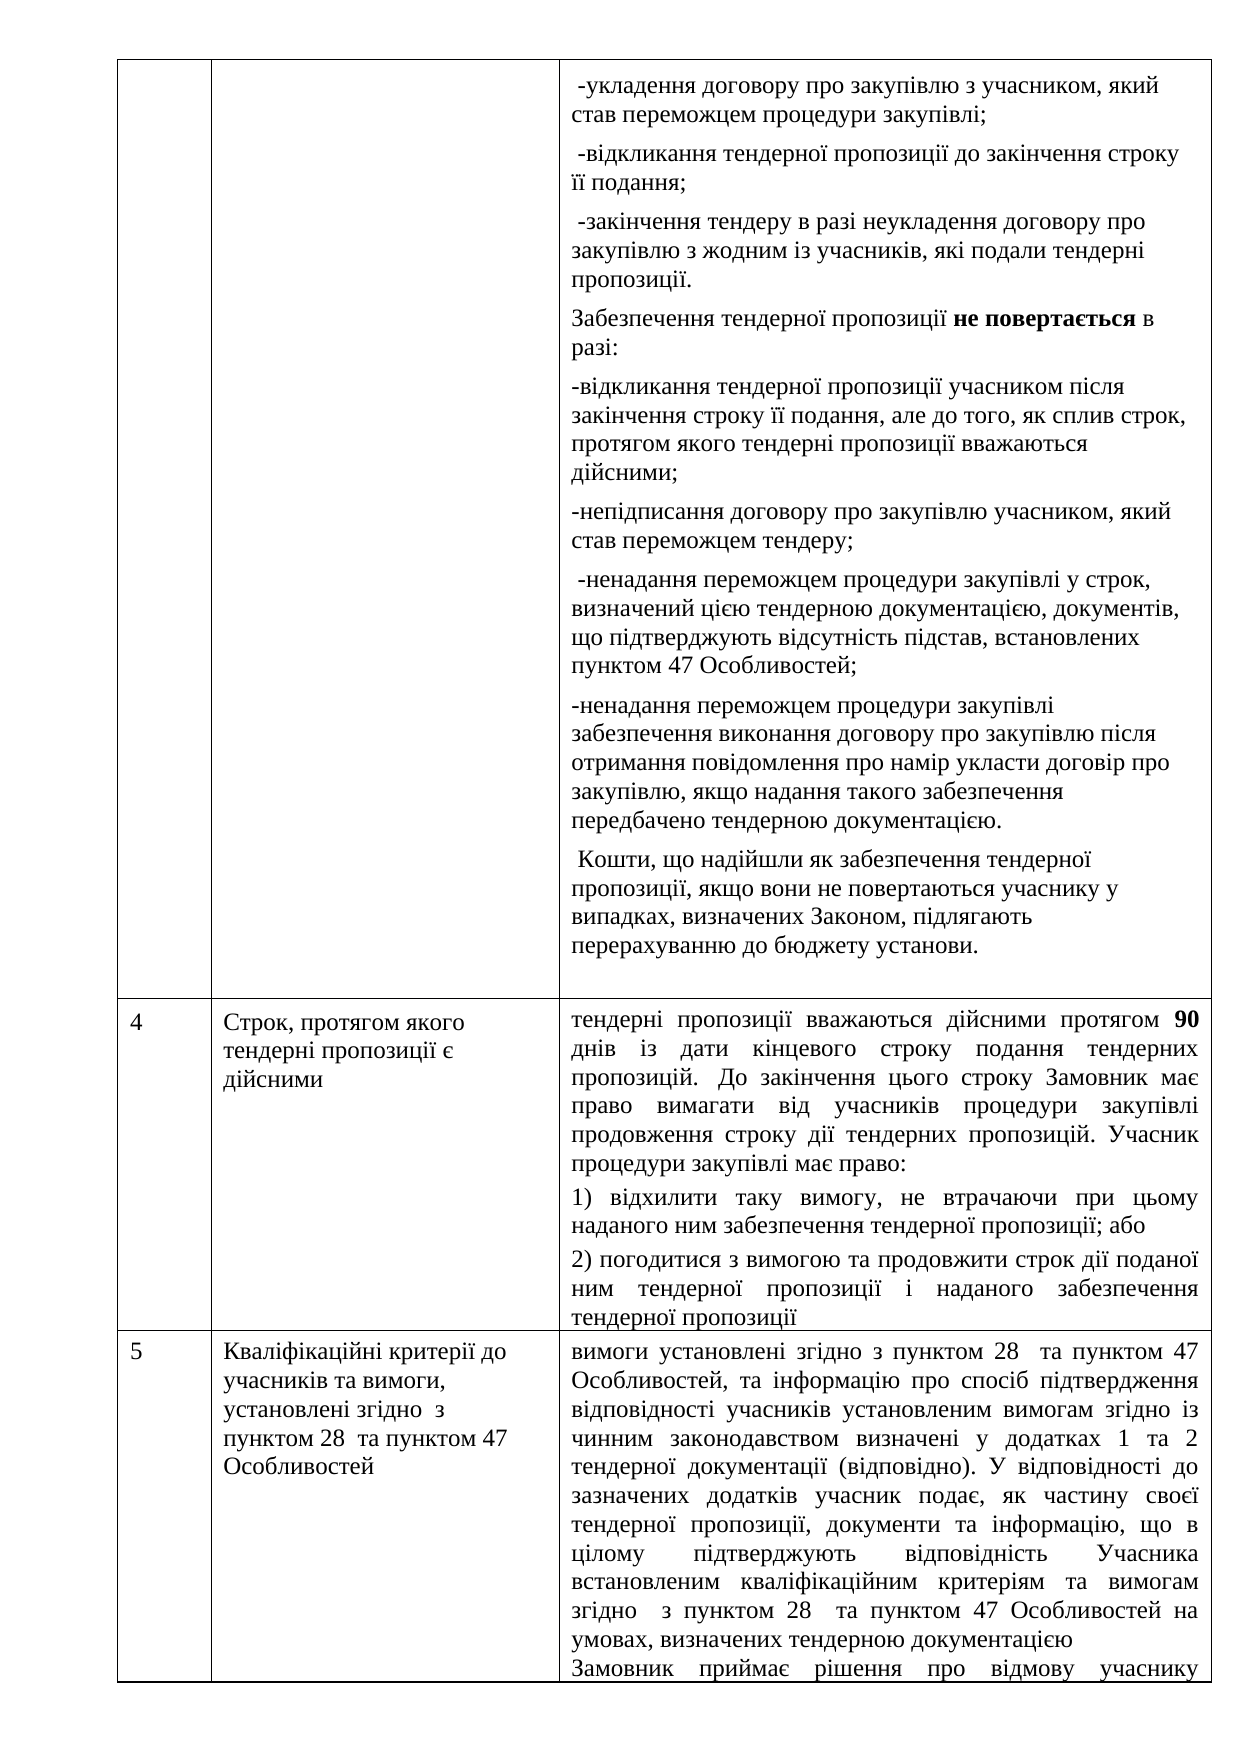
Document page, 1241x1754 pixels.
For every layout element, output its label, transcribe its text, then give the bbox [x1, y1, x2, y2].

table_cell 5 [118, 1331, 211, 1681]
table_cell Кваліфікаційні критерії до учасників та вимоги, установлені згідно з пунктом 28 та пунктом 47 Особливостей [212, 1331, 559, 1681]
table_cell вимоги установлені згідно з пунктом 28 та пунктом 47 Особливостей, та інформацію про спосіб підтвердження відповідності учасників установленим вимогам згідно із чинним законодавством визначені у додатках 1 та 2 тендерної документації (відповідно). У відповідності до зазначених додатків учасник подає, як частину своєї тендерної пропозиції, документи та інформацію, що в цілому підтверджують відповідність Учасника встановленим кваліфікаційним критеріям та вимогам згідно з пунктом 28 та пунктом 47 Особливостей на умовах, визначених тендерною документацією Замовник приймає рішення про відмову учаснику [560, 1331, 1211, 1681]
table_cell -укладення договору про закупівлю з учасником, який став переможцем процедури закупівлі; -відкликання тендерної пропозиції до закінчення строку її подання; -закінчення тендеру в разі неукладення договору про закупівлю з жодним із учасників, які подали тендерні пропозиції. Забезпечення тендерної пропозиції не повертається в разі: -відкликання тендерної пропозиції учасником після закінчення строку її подання, але до того, як сплив строк, протягом якого тендерні пропозиції вважаються дійсними; -непідписання договору про закупівлю учасником, який став переможцем тендеру; -ненадання переможцем процедури закупівлі у строк, визначений цією тендерною документацією, документів, що підтверджують відсутність підстав, встановлених пунктом 47 Особливостей; -ненадання переможцем процедури закупівлі забезпечення виконання договору про закупівлю після отримання повідомлення про намір укласти договір про закупівлю, якщо надання такого забезпечення передбачено тендерною документацією. Кошти, що надійшли як забезпечення тендерної пропозиції, якщо вони не повертаються учаснику у випадках, визначених Законом, підлягають перерахуванню до бюджету установи. [560, 60, 1211, 998]
table_cell 4 [118, 999, 211, 1330]
table_cell [212, 60, 559, 998]
table_cell Строк, протягом якого тендерні пропозиції є дійсними [212, 999, 559, 1330]
table_cell тендерні пропозиції вважаються дійсними протягом 90 днів із дати кінцевого строку подання тендерних пропозицій. До закінчення цього строку Замовник має право вимагати від учасників процедури закупівлі продовження строку дії тендерних пропозицій. Учасник процедури закупівлі має право: 1) відхилити таку вимогу, не втрачаючи при цьому наданого ним забезпечення тендерної пропозиції; або 2) погодитися з вимогою та продовжити строк дії поданої ним тендерної пропозиції і наданого забезпечення тендерної пропозиції [560, 999, 1211, 1330]
table_cell [118, 60, 211, 998]
